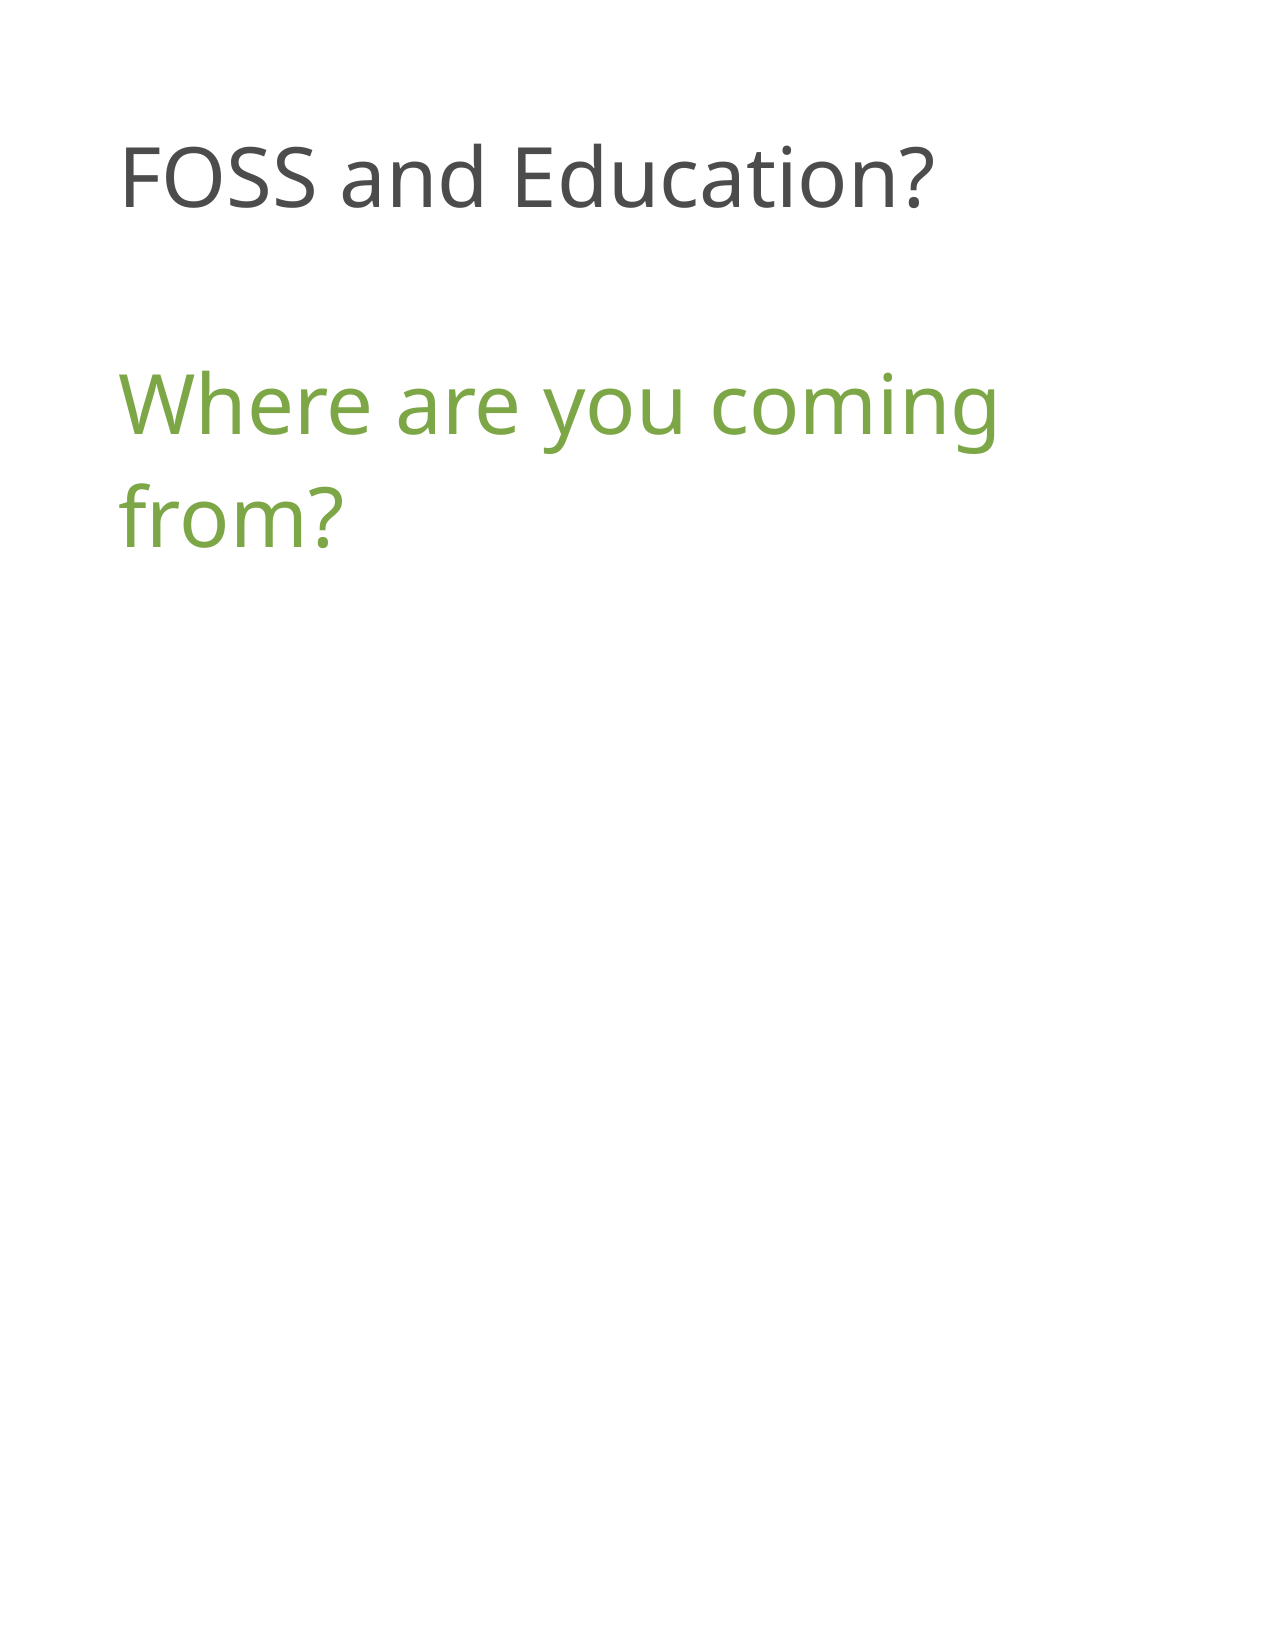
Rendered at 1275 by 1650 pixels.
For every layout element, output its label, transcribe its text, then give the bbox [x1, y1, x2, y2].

text FOSS and Education? [118, 118, 1157, 232]
text Where are you coming from? [118, 345, 1157, 572]
